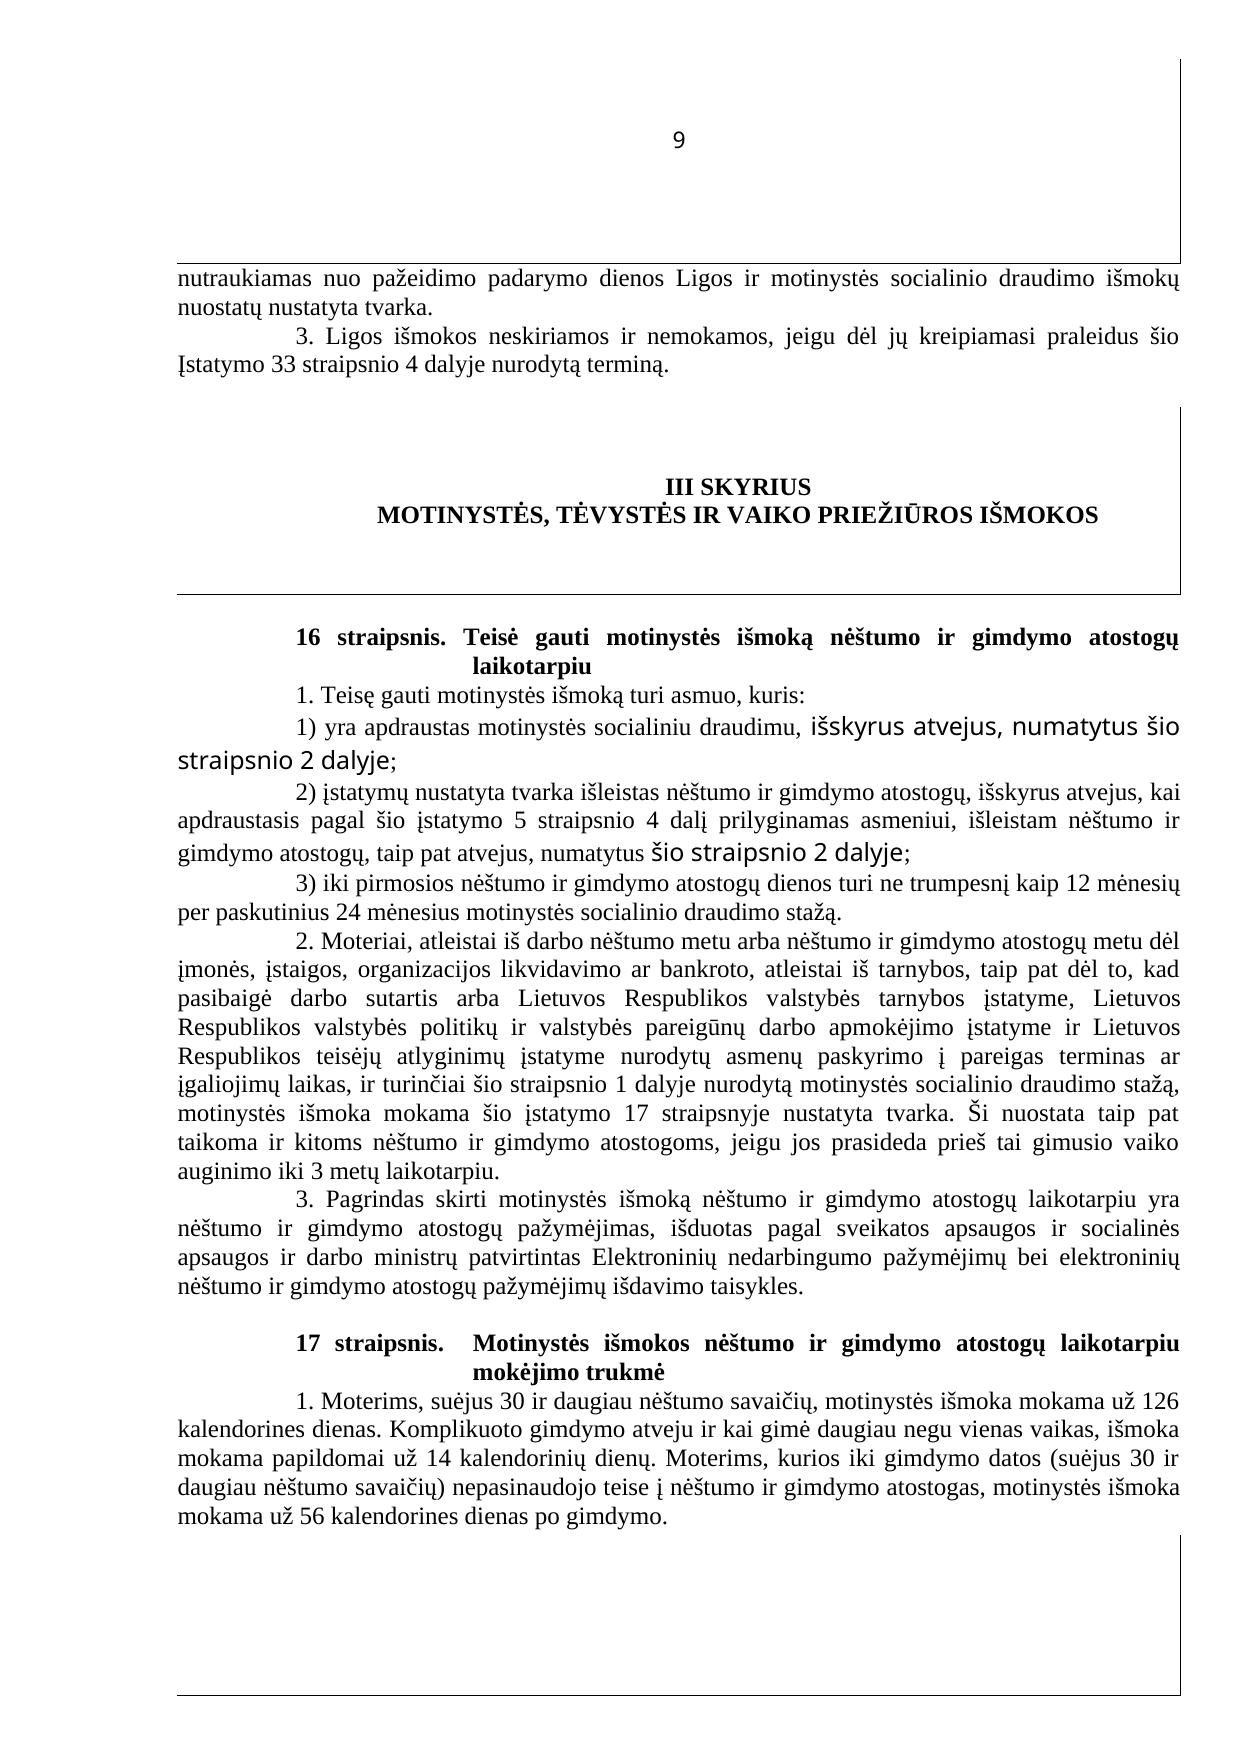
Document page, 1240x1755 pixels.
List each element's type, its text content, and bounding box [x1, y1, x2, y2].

text 3) iki pirmosios nėštumo ir gimdymo atostogų dienos turi ne trumpesnį kaip 12 mėnesių per paskutinius 24 mėnesius motinystės socialinio draudimo stažą. [177, 868, 1181, 926]
text 1. Teisę gauti motinystės išmoką turi asmuo, kuris: [177, 680, 1181, 709]
text 2) įstatymų nustatyta tvarka išleistas nėštumo ir gimdymo atostogų, išskyrus atvejus, kai apdraustasis pagal šio įstatymo 5 straipsnio 4 dalį prilyginamas asmeniui, išleistam nėštumo ir gimdymo atostogų, taip pat atvejus, numatytus šio straipsnio 2 dalyje; [177, 777, 1181, 868]
text 16 straipsnis. Teisė gauti motinystės išmoką nėštumo ir gimdymo atostogų laikotarpiu [295, 622, 1181, 680]
text 1) yra apdraustas motinystės socialiniu draudimu, išskyrus atvejus, numatytus šio straipsnio 2 dalyje; [177, 709, 1181, 777]
text III SKYRIUS [177, 407, 1180, 500]
text nutraukiamas nuo pažeidimo padarymo dienos Ligos ir motinystės socialinio draudimo išmokų nuostatų nustatyta tvarka. [177, 263, 1181, 321]
text 3. Pagrindas skirti motinystės išmoką nėštumo ir gimdymo atostogų laikotarpiu yra nėštumo ir gimdymo atostogų pažymėjimas, išduotas pagal sveikatos apsaugos ir socialinės apsaugos ir darbo ministrų patvirtintas Elektroninių nedarbingumo pažymėjimų bei elektroninių nėštumo ir gimdymo atostogų pažymėjimų išdavimo taisykles. [177, 1184, 1181, 1299]
text 17 straipsnis. Motinystės išmokos nėštumo ir gimdymo atostogų laikotarpiu mokėjimo trukmė [295, 1328, 1181, 1386]
text 2. Moteriai, atleistai iš darbo nėštumo metu arba nėštumo ir gimdymo atostogų metu dėl įmonės, įstaigos, organizacijos likvidavimo ar bankroto, atleistai iš tarnybos, taip pat dėl to, kad pasibaigė darbo sutartis arba Lietuvos Respublikos valstybės tarnybos įstatyme, Lietuvos Respublikos valstybės politikų ir valstybės pareigūnų darbo apmokėjimo įstatyme ir Lietuvos Respublikos teisėjų atlyginimų įstatyme nurodytų asmenų paskyrimo į pareigas terminas ar įgaliojimų laikas, ir turinčiai šio straipsnio 1 dalyje nurodytą motinystės socialinio draudimo stažą, motinystės išmoka mokama šio įstatymo 17 straipsnyje nustatyta tvarka. Ši nuostata taip pat taikoma ir kitoms nėštumo ir gimdymo atostogoms, jeigu jos prasideda prieš tai gimusio vaiko auginimo iki 3 metų laikotarpiu. [177, 926, 1181, 1184]
text MOTINYSTĖS, TĖVYSTĖS IR VAIKO PRIEŽIŪROS IŠMOKOS [177, 500, 1180, 594]
text 3. Ligos išmokos neskiriamos ir nemokamos, jeigu dėl jų kreipiamasi praleidus šio Įstatymo 33 straipsnio 4 dalyje nurodytą terminą. [177, 321, 1181, 378]
text 1. Moterims, suėjus 30 ir daugiau nėštumo savaičių, motinystės išmoka mokama už 126 kalendorines dienas. Komplikuoto gimdymo atveju ir kai gimė daugiau negu vienas vaikas, išmoka mokama papildomai už 14 kalendorinių dienų. Moterims, kurios iki gimdymo datos (suėjus 30 ir daugiau nėštumo savaičių) nepasinaudojo teise į nėštumo ir gimdymo atostogas, motinystės išmoka mokama už 56 kalendorines dienas po gimdymo. [177, 1386, 1181, 1529]
